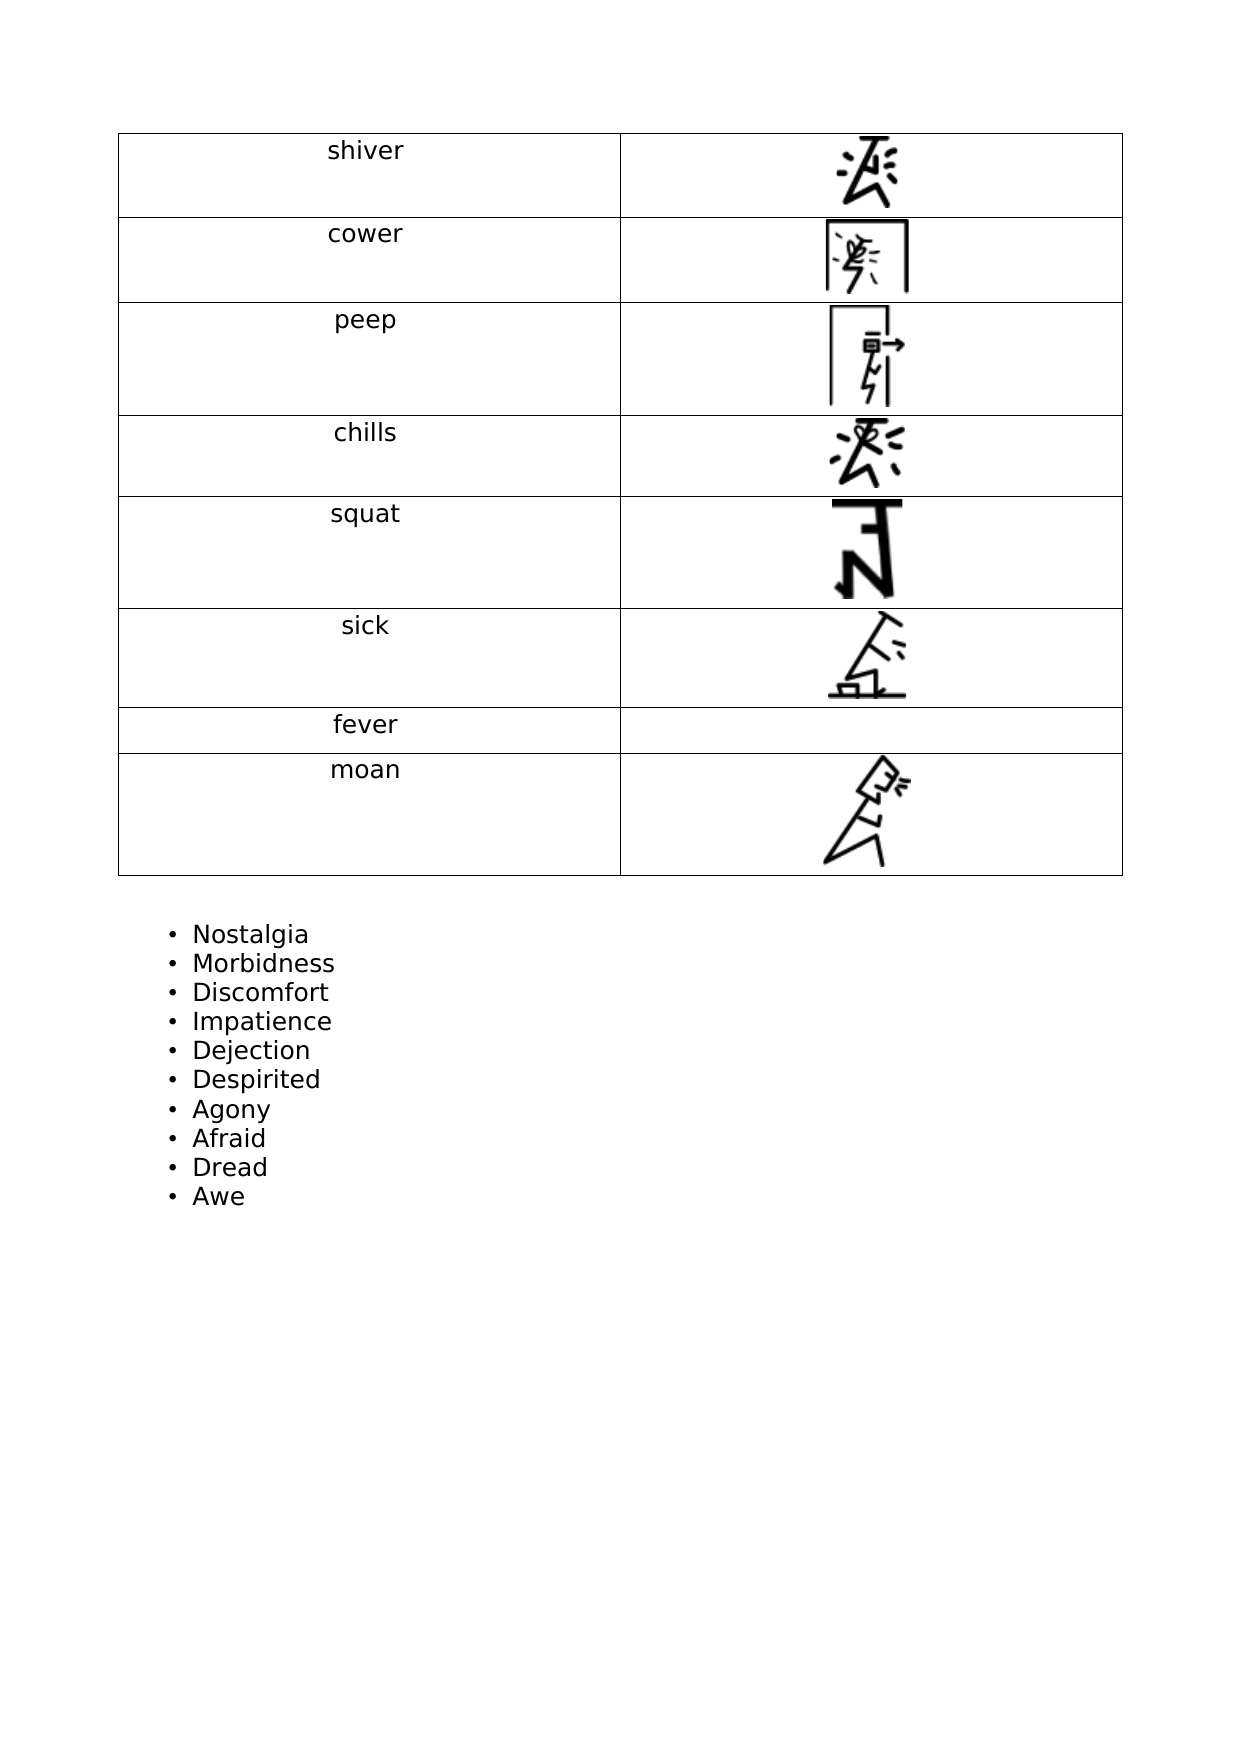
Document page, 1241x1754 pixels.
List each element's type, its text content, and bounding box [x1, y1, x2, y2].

list Dread [177, 1153, 1122, 1182]
picture [832, 499, 903, 599]
table_cell squat [119, 497, 620, 608]
list Agony [177, 1095, 1122, 1124]
table_cell peep [119, 303, 620, 415]
table_cell chills [119, 416, 620, 496]
table_cell [621, 218, 1122, 302]
table_cell [621, 708, 1122, 753]
table_cell [621, 303, 1122, 415]
table_cell moan [119, 754, 620, 875]
picture [836, 136, 898, 208]
table_cell [621, 609, 1122, 707]
picture [829, 418, 905, 488]
list Nostalgia [177, 920, 1122, 949]
table_header shiver [119, 134, 620, 217]
table_cell cower [119, 218, 620, 302]
list Morbidness [177, 949, 1122, 978]
list Discomfort [177, 978, 1122, 1007]
table_cell [621, 416, 1122, 496]
picture [823, 755, 911, 867]
picture [829, 305, 905, 407]
list Despirited [177, 1066, 1122, 1095]
list Dejection [177, 1036, 1122, 1066]
table_cell [621, 497, 1122, 608]
picture [825, 219, 909, 294]
list Impatience [177, 1007, 1122, 1036]
picture [828, 611, 907, 699]
table_cell [621, 754, 1122, 875]
list Awe [177, 1182, 1122, 1211]
list Afraid [177, 1124, 1122, 1153]
table_cell sick [119, 609, 620, 707]
table_cell fever [119, 708, 620, 753]
table_header [621, 134, 1122, 217]
